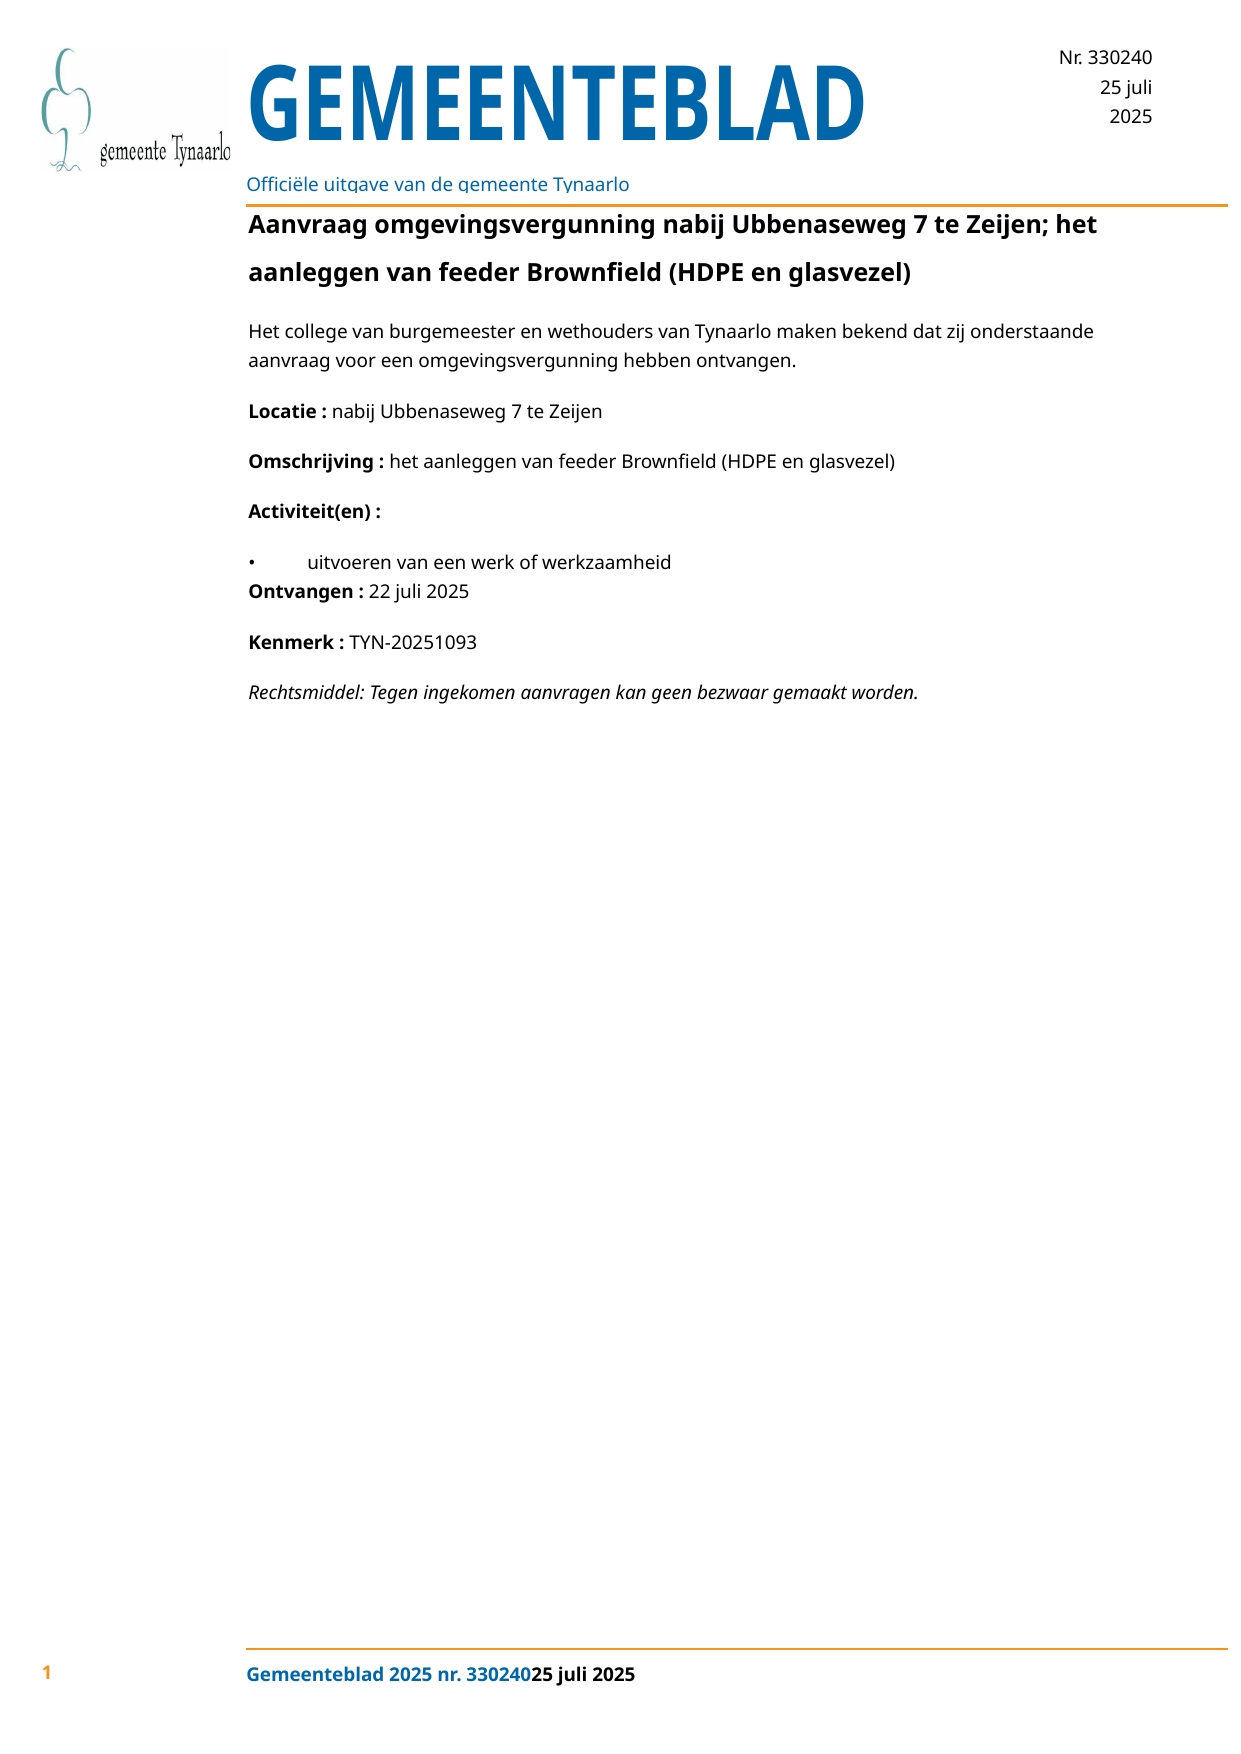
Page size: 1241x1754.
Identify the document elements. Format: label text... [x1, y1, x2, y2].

text Het college van burgemeester en wethouders van Tynaarlo maken bekend dat zij onderstaande aanvraag voor een omgevingsvergunning hebben ontvangen. [248, 318, 1152, 373]
text Activiteit(en) : [248, 499, 1152, 524]
text Rechtsmiddel: Tegen ingekomen aanvragen kan geen bezwaar gemaakt worden. [248, 679, 1152, 705]
text Locatie : nabij Ubbenaseweg 7 te Zeijen [248, 398, 1152, 424]
text Ontvangen : 22 juli 2025 [248, 579, 1152, 604]
text Aanvraag omgevingsvergunning nabij Ubbenaseweg 7 te Zeijen; het aanleggen van feeder Brownfield (HDPE en glasvezel) [248, 207, 1152, 288]
text Omschrijving : het aanleggen van feeder Brownfield (HDPE en glasvezel) [248, 448, 1152, 474]
picture [41, 47, 231, 172]
list uitvoeren van een werk of werkzaamheid [248, 549, 1152, 575]
text Kenmerk : TYN-20251093 [248, 629, 1152, 655]
